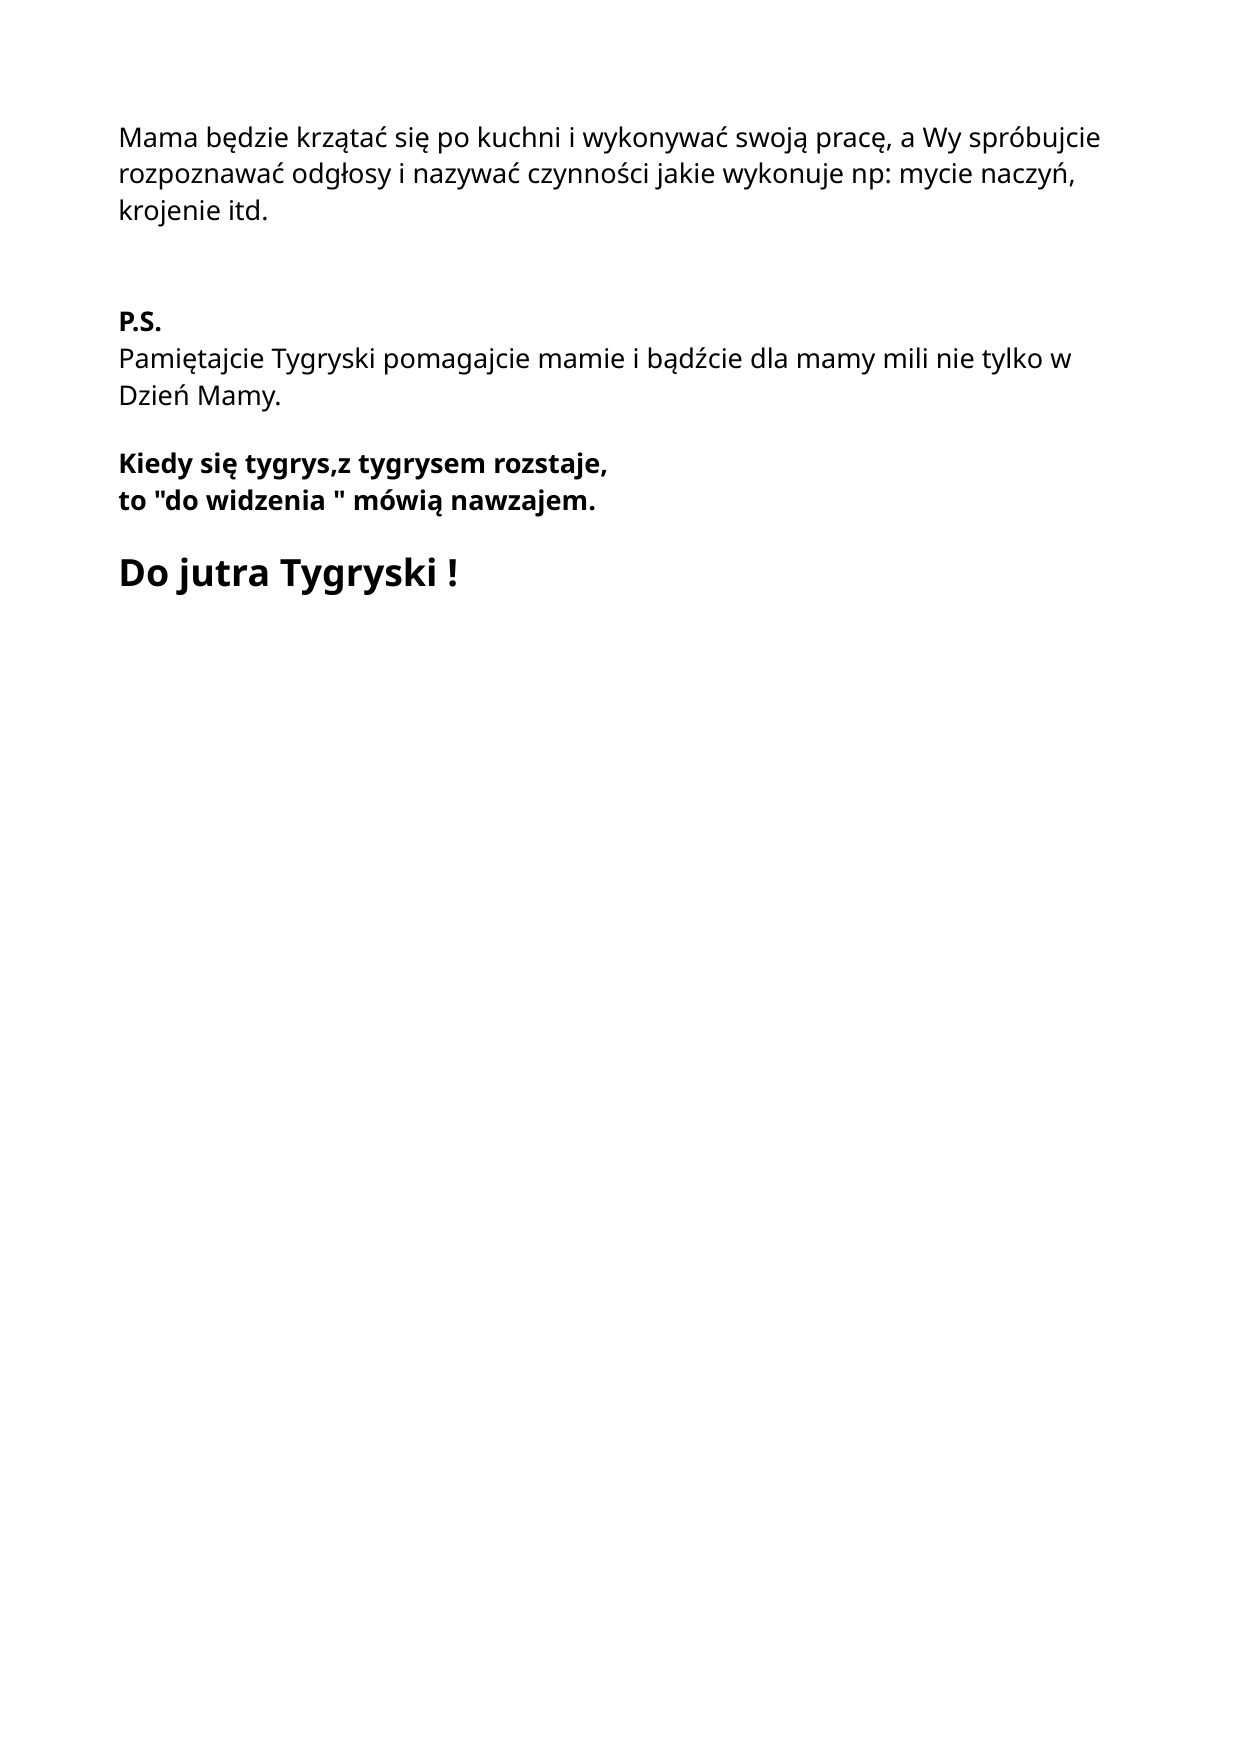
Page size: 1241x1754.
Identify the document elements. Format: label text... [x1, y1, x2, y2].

text Do jutra Tygryski ! [118, 547, 1122, 598]
text Mama będzie krzątać się po kuchni i wykonywać swoją pracę, a Wy spróbujcie rozpoznawać odgłosy i nazywać czynności jakie wykonuje np: mycie naczyń, krojenie itd. [118, 118, 1122, 229]
text Kiedy się tygrys,z tygrysem rozstaje, [118, 444, 1122, 481]
text Pamiętajcie Tygryski pomagajcie mamie i bądźcie dla mamy mili nie tylko w Dzień Mamy. [118, 339, 1122, 413]
text P.S. [118, 302, 1122, 339]
text to "do widzenia " mówią nawzajem. [118, 481, 1122, 518]
